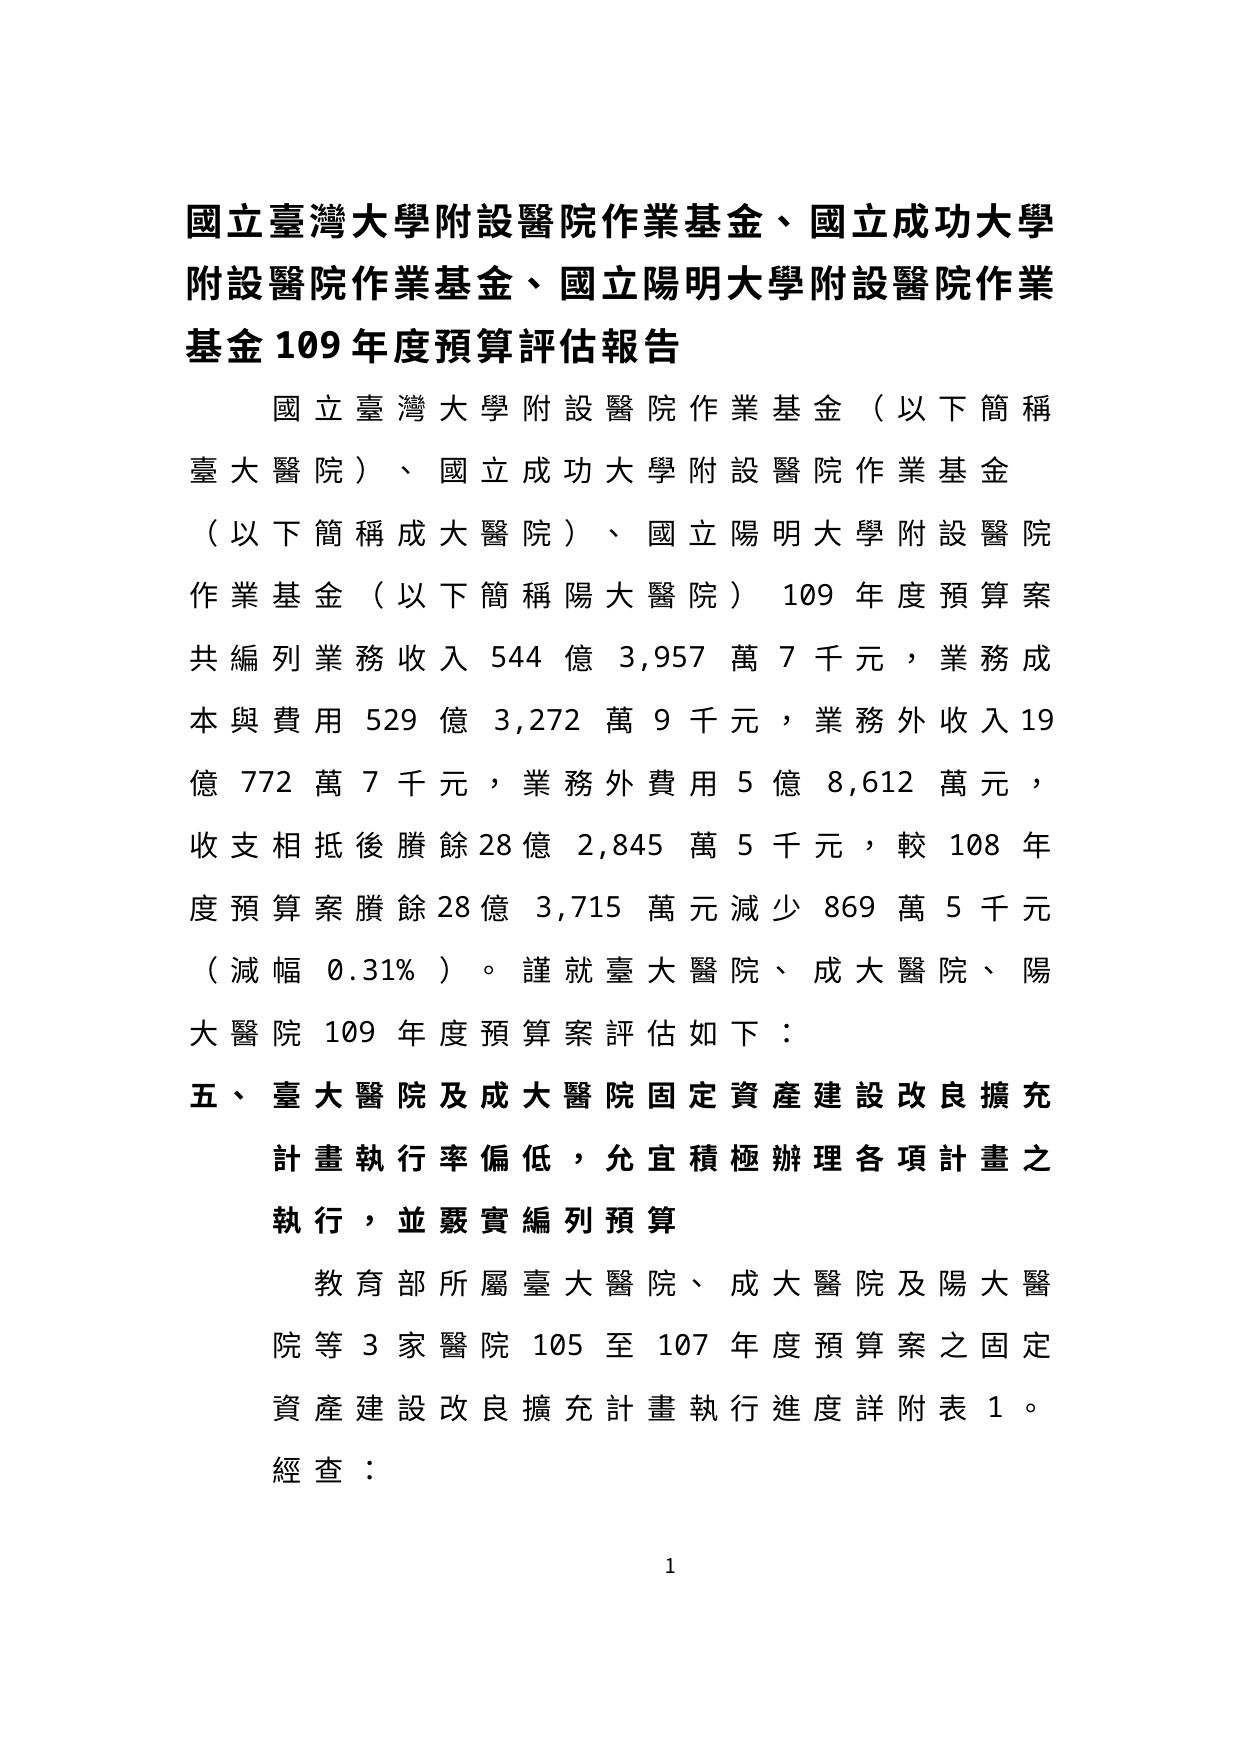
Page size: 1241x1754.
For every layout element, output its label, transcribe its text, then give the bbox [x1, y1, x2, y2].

text 國立臺灣大學附設醫院作業基金、國立成功大學附設醫院作業基金、國立陽明大學附設醫院作業基金109年度預算評估報告 [183, 177, 1058, 365]
text 教育部所屬臺大醫院、成大醫院及陽大醫院等3家醫院105至107年度預算案之固定資產建設改良擴充計畫執行進度詳附表1。經查： [242, 1240, 1058, 1490]
text 五、臺大醫院及成大醫院固定資產建設改良擴充計畫執行率偏低，允宜積極辦理各項計畫之執行，並覈實編列預算 [183, 1052, 1058, 1240]
text 國立臺灣大學附設醫院作業基金（以下簡稱臺大醫院）、國立成功大學附設醫院作業基金（以下簡稱成大醫院）、國立陽明大學附設醫院作業基金（以下簡稱陽大醫院）109年度預算案共編列業務收入544億3,957萬7千元，業務成本與費用529億3,272萬9千元，業務外收入19億772萬7千元，業務外費用5億8,612萬元，收支相抵後賸餘28億2,845萬5千元，較108年度預算案賸餘28億3,715萬元減少869萬5千元（減幅0.31%）。謹就臺大醫院、成大醫院、陽大醫院109年度預算案評估如下： [183, 365, 1058, 1052]
